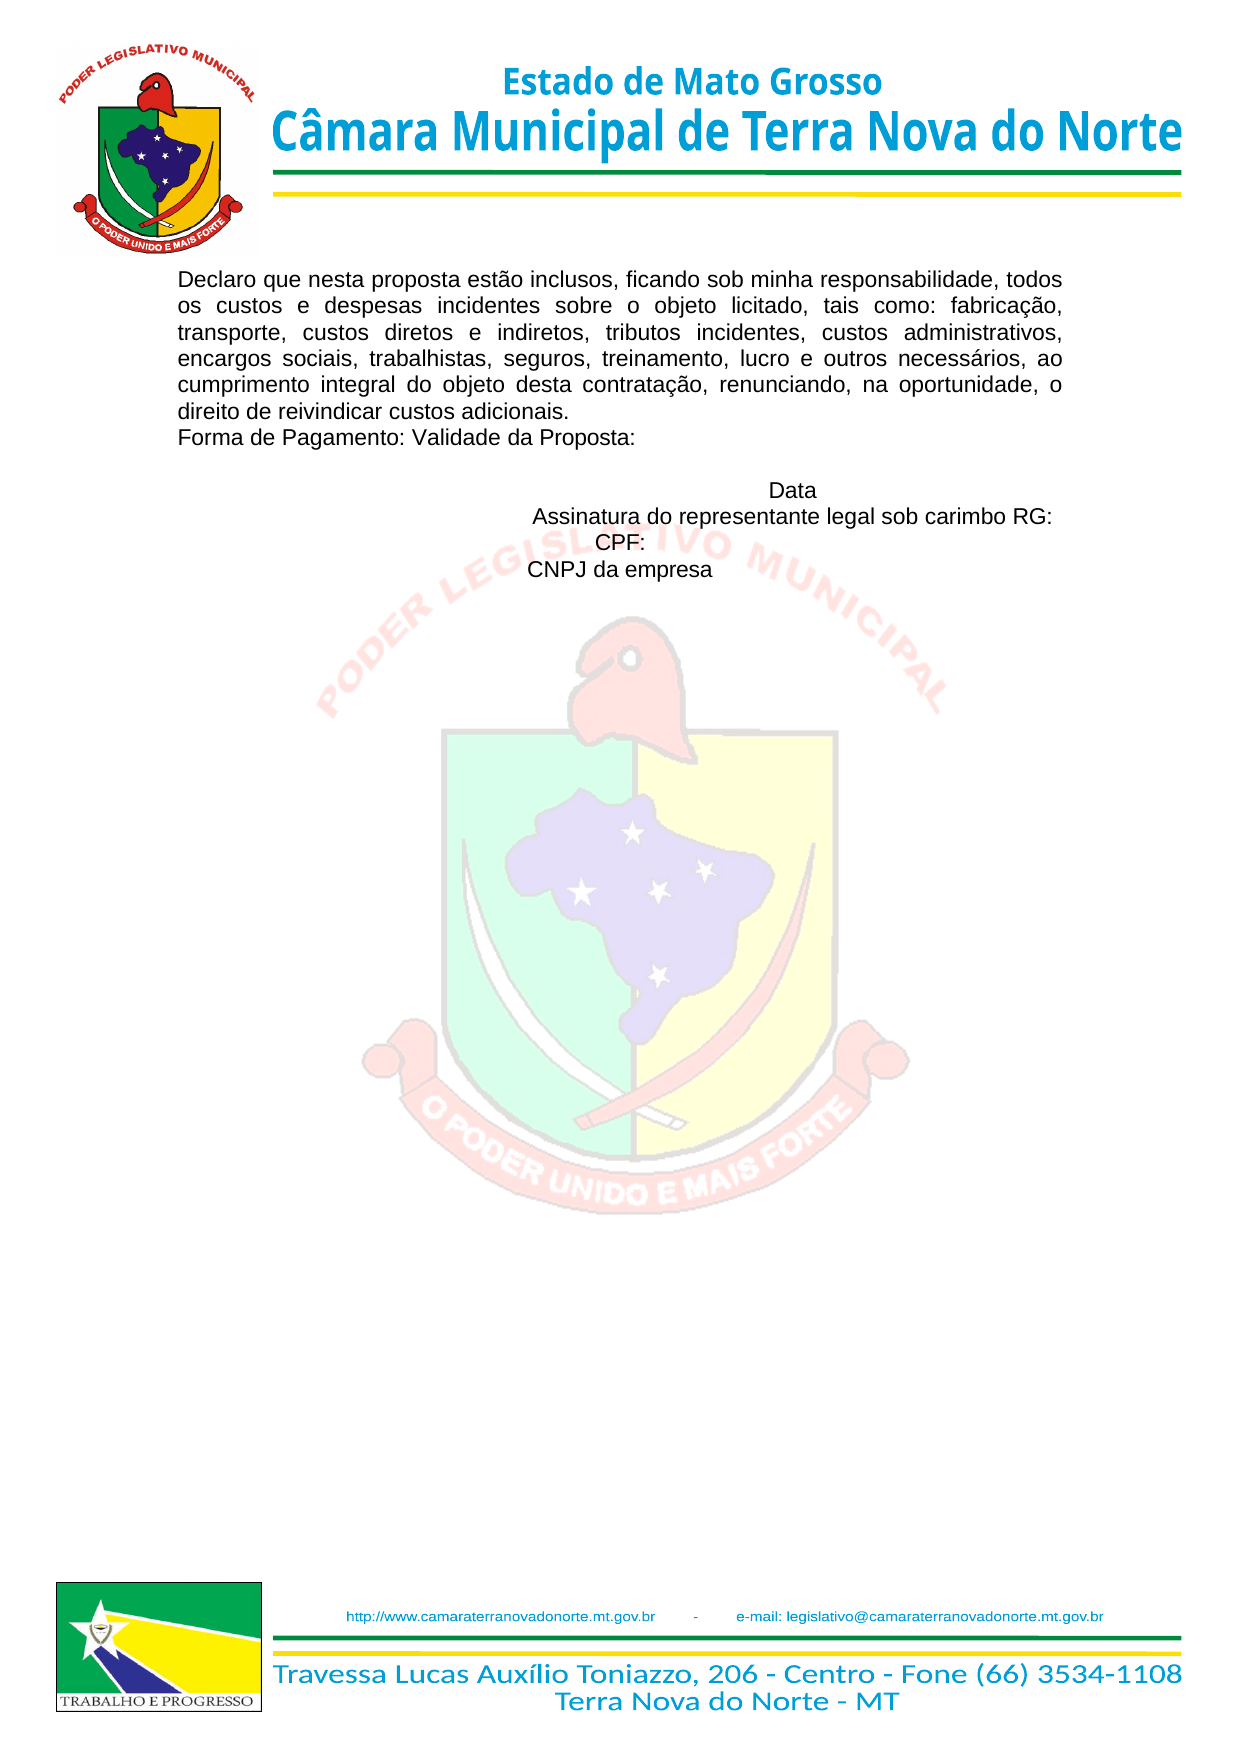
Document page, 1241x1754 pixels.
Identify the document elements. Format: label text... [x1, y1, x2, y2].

text CNPJ da empresa [966, 556, 1062, 582]
text CPF: [177, 529, 303, 556]
text CNPJ da empresa [177, 556, 303, 582]
text Data [522, 477, 1063, 503]
text CPF: [966, 529, 1063, 556]
text Assinatura do representante legal sob carimbo RG: [522, 503, 1063, 529]
picture [55, 42, 260, 256]
picture [860, 1611, 868, 1623]
picture [57, 1583, 261, 1711]
text Forma de Pagamento: Validade da Proposta: [177, 424, 1063, 450]
text Declaro que nesta proposta estão inclusos, ficando sob minha responsabilidade, todos os custos e despesas incidentes sobre o objeto licitado, tais como: fabricação, transporte, custos diretos e indiretos, tributos incidentes, custos administrativos, encargos sociais, trabalhistas, seguros, treinamento, lucro e outros necessários, ao cumprimento integral do objeto desta contratação, renunciando, na oportunidade, o direito de reivindicar custos adicionais. [177, 266, 1063, 424]
